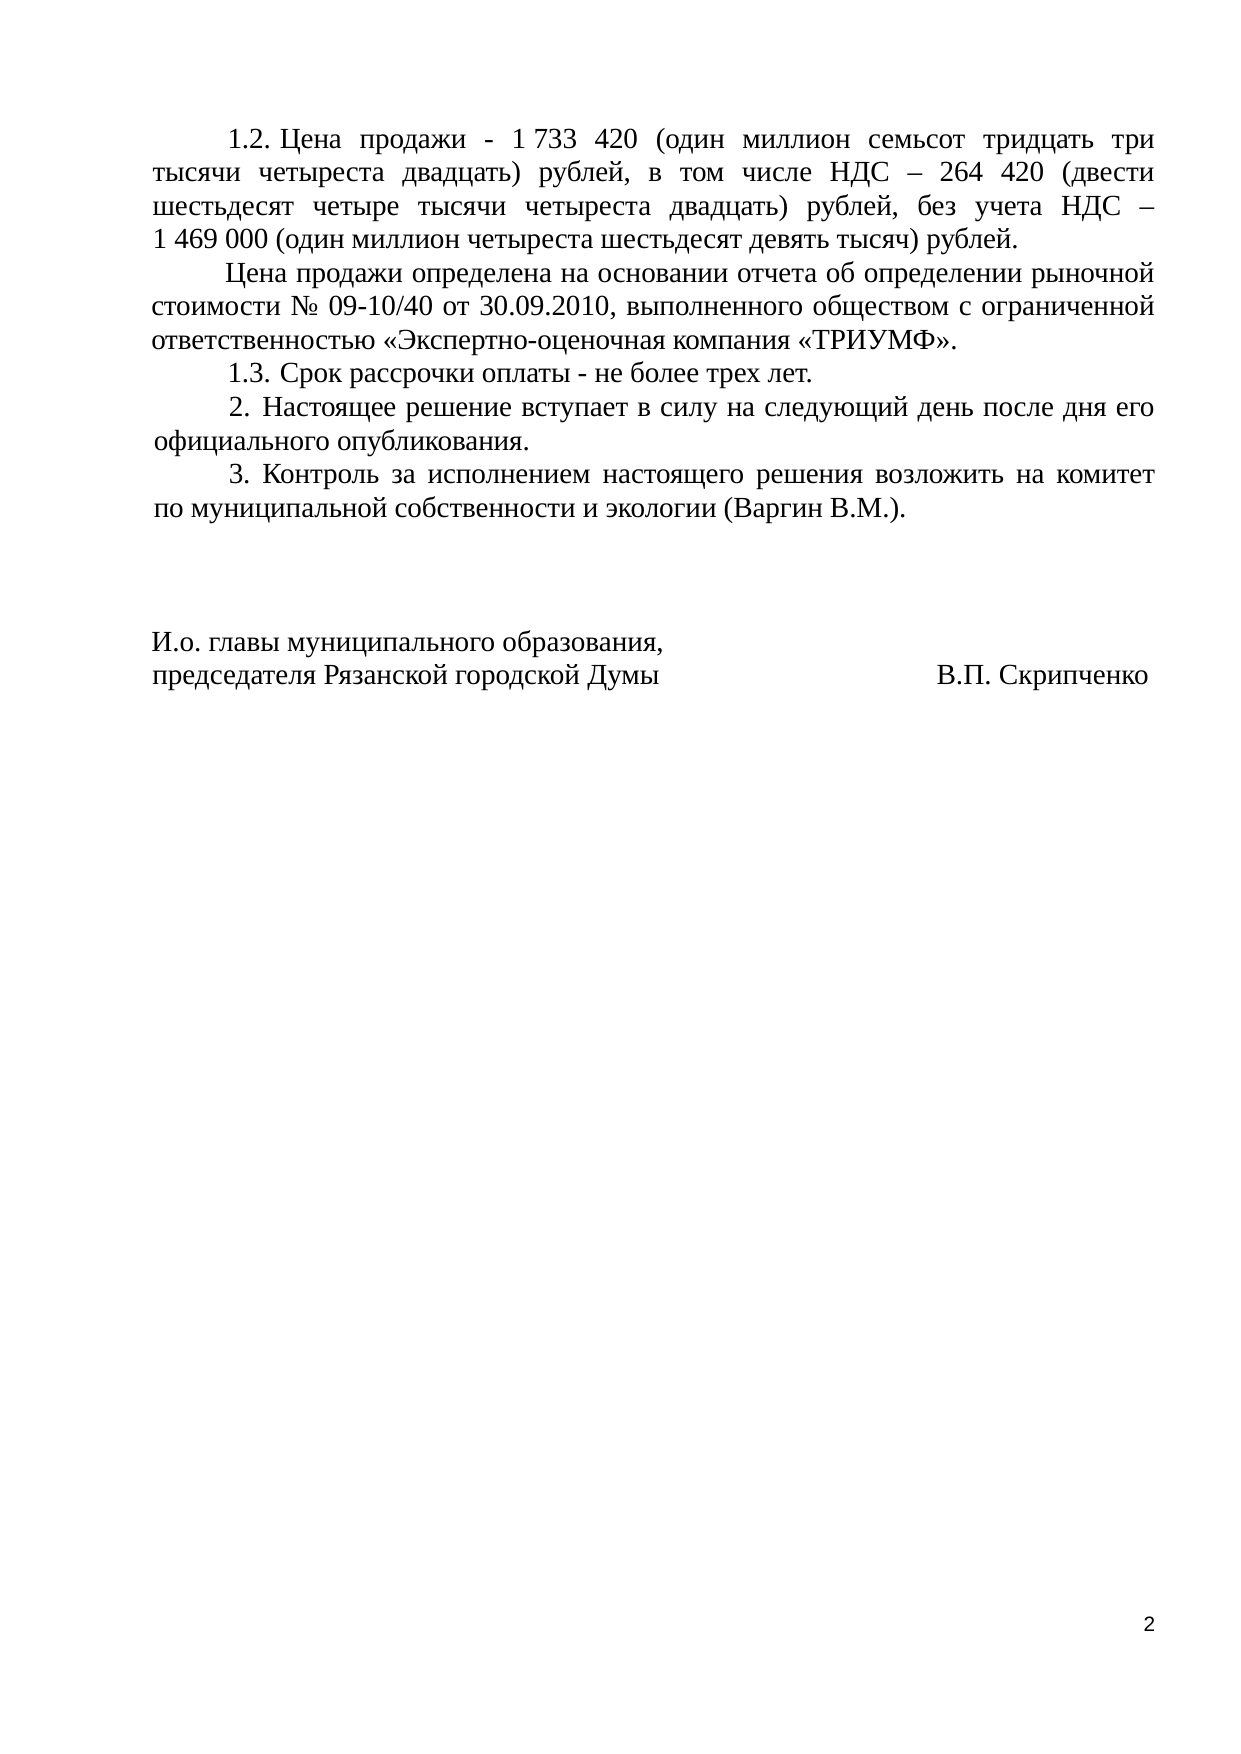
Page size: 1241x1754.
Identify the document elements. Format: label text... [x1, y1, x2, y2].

list Срок рассрочки оплаты - не более трех лет. [151, 356, 1155, 389]
list Настоящее решение вступает в силу на следующий день после дня его официального опубликования. [151, 389, 1155, 456]
list Контроль за исполнением настоящего решения возложить на комитет по муниципальной собственности и экологии (Варгин В.М.). [151, 456, 1155, 523]
text Цена продажи определена на основании отчета об определении рыночной стоимости № 09-10/40 от 30.09.2010, выполненного обществом с ограниченной ответственностью «Экспертно-оценочная компания «ТРИУМФ». [151, 255, 1155, 356]
text председателя Рязанской городской Думы В.П. Скрипченко [151, 657, 1155, 691]
text И.о. главы муниципального образования, [151, 624, 1155, 657]
list Цена продажи - 1 733 420 (один миллион семьсот тридцать три тысячи четыреста двадцать) рублей, в том числе НДС – 264 420 (двести шестьдесят четыре тысячи четыреста двадцать) рублей, без учета НДС – 1 469 000 (один миллион четыреста шестьдесят девять тысяч) рублей. [151, 121, 1155, 255]
